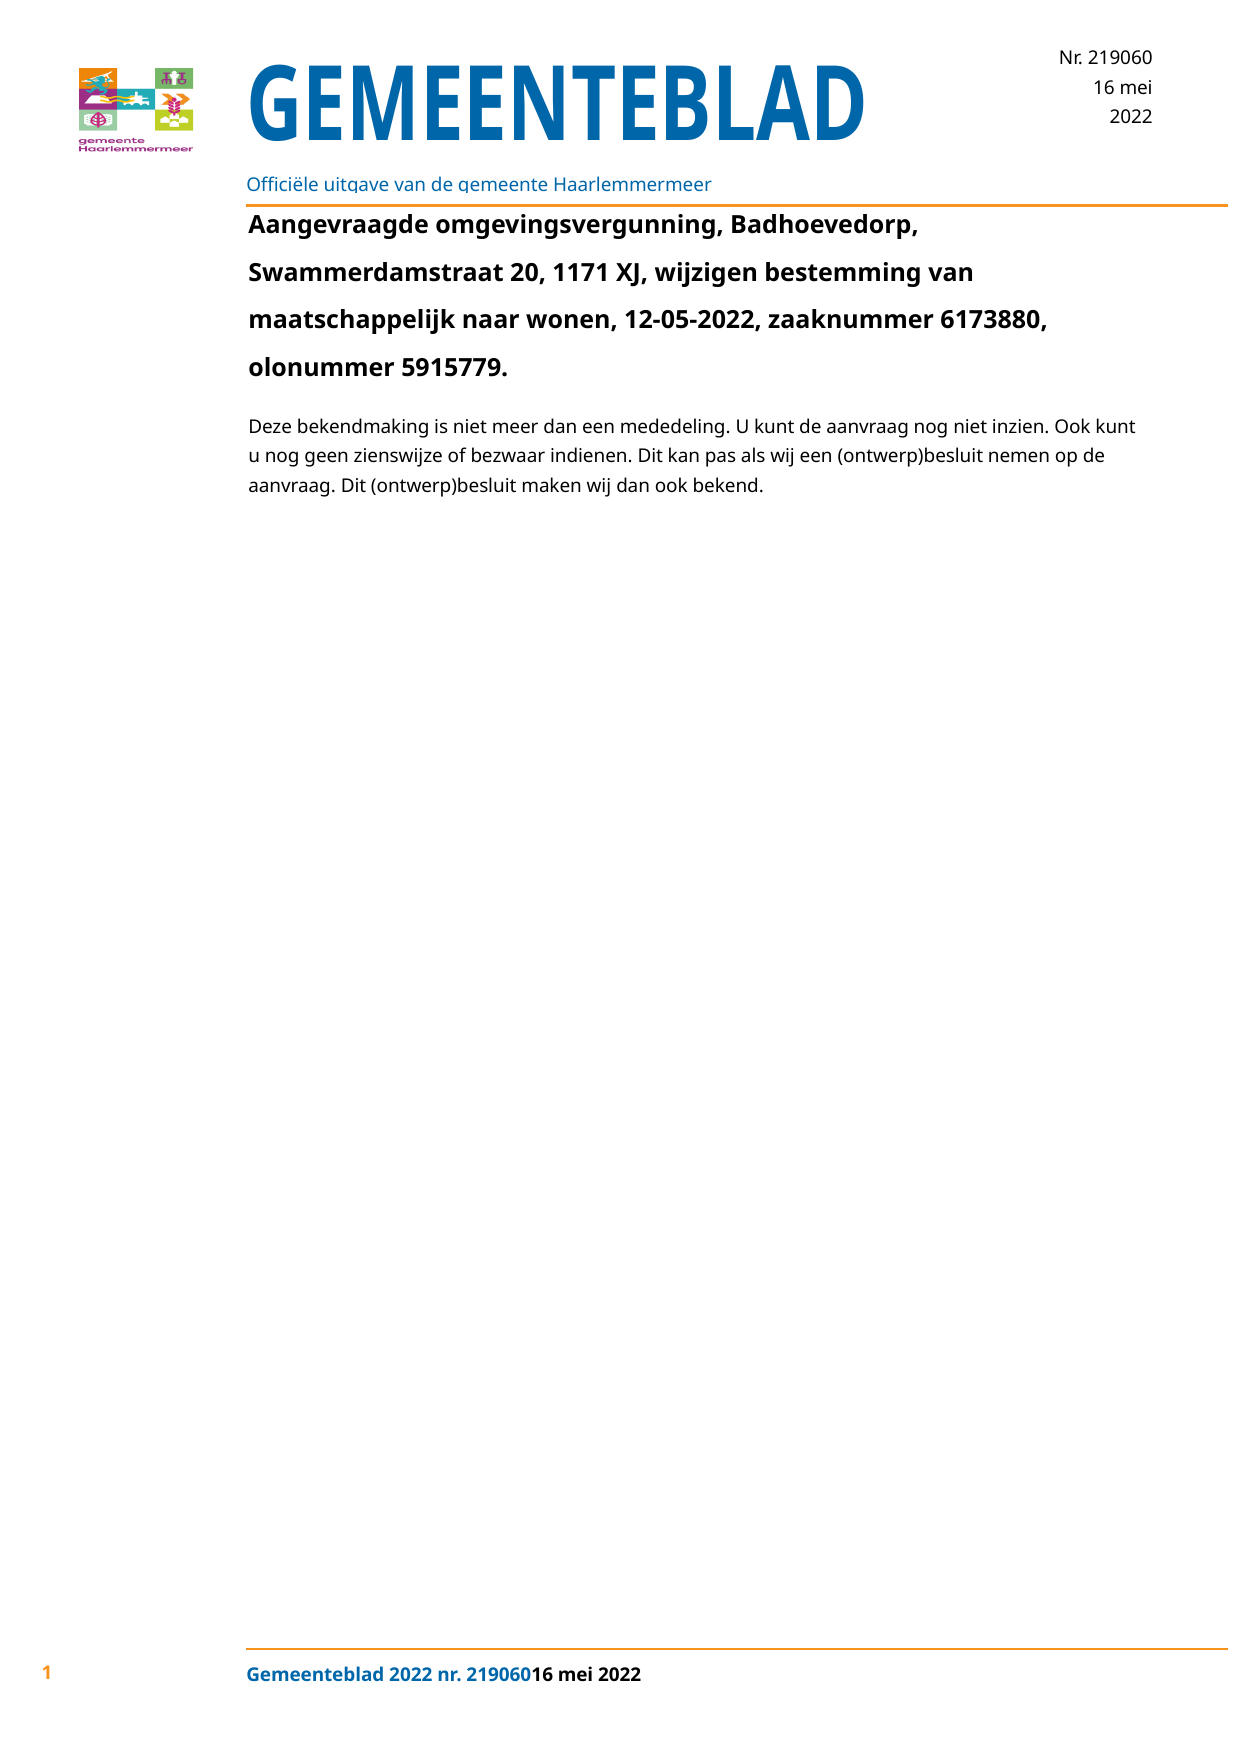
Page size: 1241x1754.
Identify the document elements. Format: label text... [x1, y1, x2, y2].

text Deze bekendmaking is niet meer dan een mededeling. U kunt de aanvraag nog niet inzien. Ook kunt u nog geen zienswijze of bezwaar indienen. Dit kan pas als wij een (ontwerp)besluit nemen op de aanvraag. Dit (ontwerp)besluit maken wij dan ook bekend. [248, 413, 1152, 498]
text Aangevraagde omgevingsvergunning, Badhoevedorp, Swammerdamstraat 20, 1171 XJ, wijzigen bestemming van maatschappelijk naar wonen, 12-05-2022, zaaknummer 6173880, olonummer 5915779. [248, 207, 1152, 384]
picture [41, 47, 231, 172]
